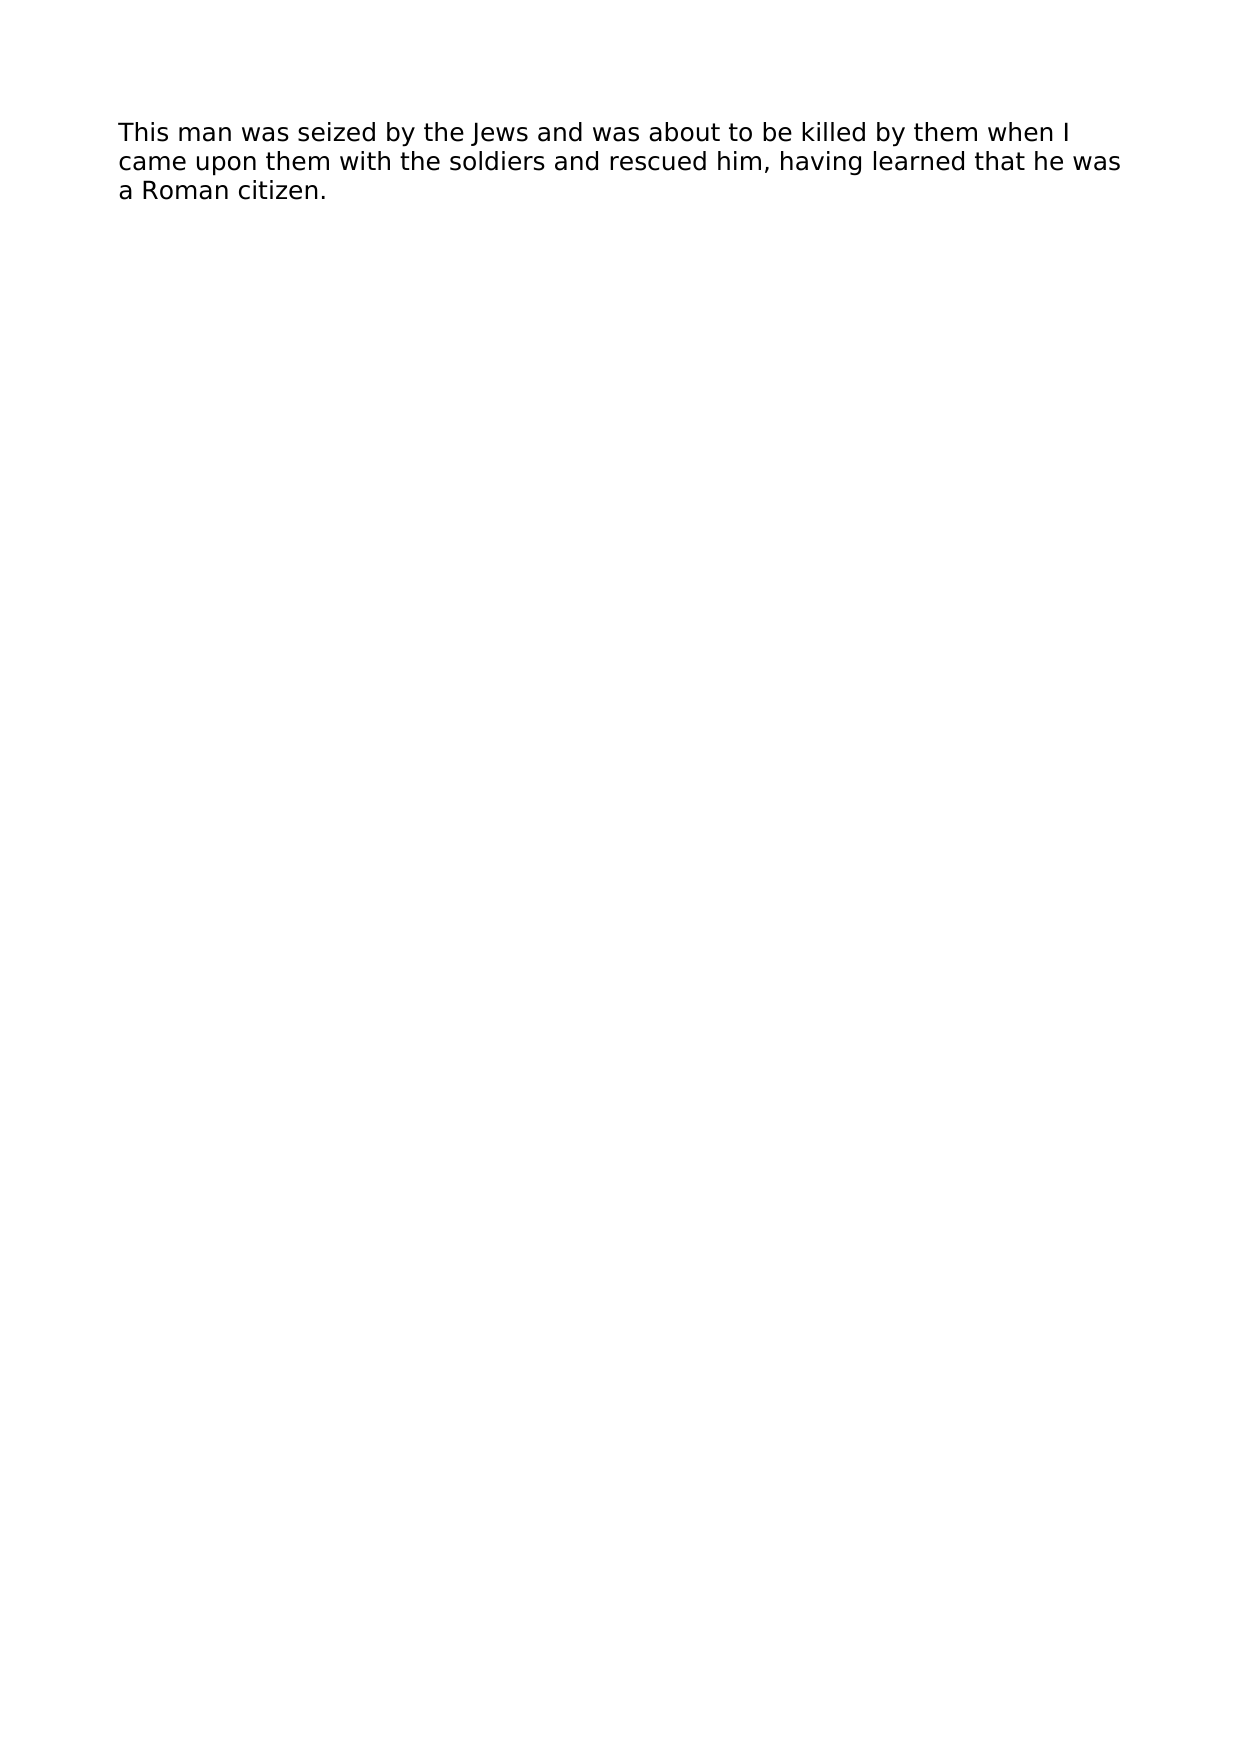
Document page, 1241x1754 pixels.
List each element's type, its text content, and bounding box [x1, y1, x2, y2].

text This man was seized by the Jews and was about to be killed by them when I came upon them with the soldiers and rescued him, having learned that he was a Roman citizen. [118, 118, 1122, 206]
